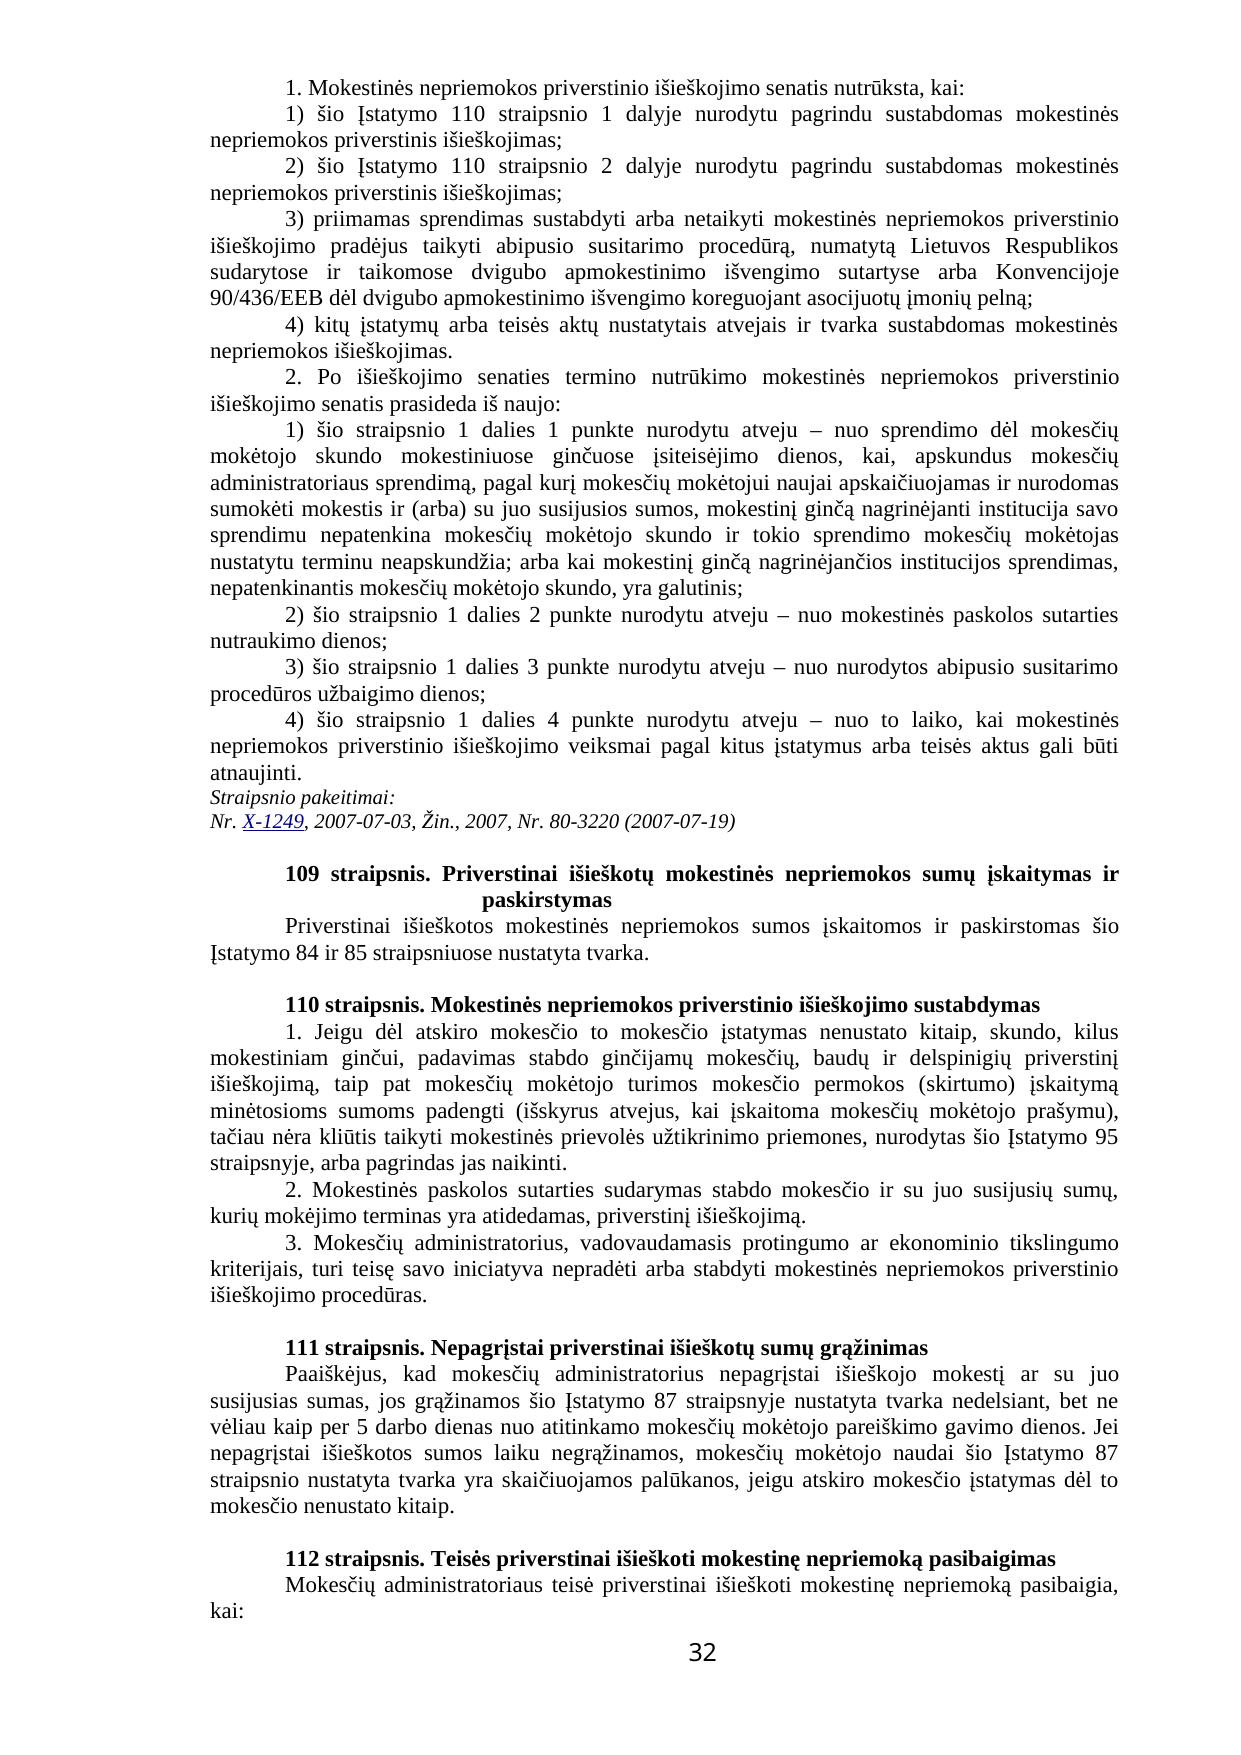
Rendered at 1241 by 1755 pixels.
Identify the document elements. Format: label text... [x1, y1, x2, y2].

text 1) šio Įstatymo 110 straipsnio 1 dalyje nurodytu pagrindu sustabdomas mokestinės nepriemokos priverstinis išieškojimas; [210, 100, 1120, 153]
text 4) kitų įstatymų arba teisės aktų nustatytais atvejais ir tvarka sustabdomas mokestinės nepriemokos išieškojimas. [210, 311, 1120, 363]
text 112 straipsnis. Teisės priverstinai išieškoti mokestinę nepriemoką pasibaigimas [285, 1545, 1120, 1571]
text 2. Po išieškojimo senaties termino nutrūkimo mokestinės nepriemokos priverstinio išieškojimo senatis prasideda iš naujo: [210, 363, 1120, 416]
text 109 straipsnis. Priverstinai išieškotų mokestinės nepriemokos sumų įskaitymas ir paskirstymas [285, 859, 1120, 912]
text 4) šio straipsnio 1 dalies 4 punkte nurodytu atveju – nuo to laiko, kai mokestinės nepriemokos priverstinio išieškojimo veiksmai pagal kitus įstatymus arba teisės aktus gali būti atnaujinti. [210, 706, 1120, 785]
text Nr. X-1249, 2007-07-03, Žin., 2007, Nr. 80-3220 (2007-07-19) [210, 809, 1120, 833]
text 1. Mokestinės nepriemokos priverstinio išieškojimo senatis nutrūksta, kai: [210, 73, 1120, 100]
text 3) šio straipsnio 1 dalies 3 punkte nurodytu atveju – nuo nurodytos abipusio susitarimo procedūros užbaigimo dienos; [210, 653, 1120, 706]
text 3) priimamas sprendimas sustabdyti arba netaikyti mokestinės nepriemokos priverstinio išieškojimo pradėjus taikyti abipusio susitarimo procedūrą, numatytą Lietuvos Respublikos sudarytose ir taikomose dvigubo apmokestinimo išvengimo sutartyse arba Konvencijoje 90/436/EEB dėl dvigubo apmokestinimo išvengimo koreguojant asocijuotų įmonių pelną; [210, 205, 1120, 311]
text 111 straipsnis. Nepagrįstai priverstinai išieškotų sumų grąžinimas [210, 1334, 1120, 1360]
subtitle 110 straipsnis. Mokestinės nepriemokos priverstinio išieškojimo sustabdymas [210, 991, 1120, 1018]
text 2) šio Įstatymo 110 straipsnio 2 dalyje nurodytu pagrindu sustabdomas mokestinės nepriemokos priverstinis išieškojimas; [210, 153, 1120, 205]
text 1) šio straipsnio 1 dalies 1 punkte nurodytu atveju – nuo sprendimo dėl mokesčių mokėtojo skundo mokestiniuose ginčuose įsiteisėjimo dienos, kai, apskundus mokesčių administratoriaus sprendimą, pagal kurį mokesčių mokėtojui naujai apskaičiuojamas ir nurodomas sumokėti mokestis ir (arba) su juo susijusios sumos, mokestinį ginčą nagrinėjanti institucija savo sprendimu nepatenkina mokesčių mokėtojo skundo ir tokio sprendimo mokesčių mokėtojas nustatytu terminu neapskundžia; arba kai mokestinį ginčą nagrinėjančios institucijos sprendimas, nepatenkinantis mokesčių mokėtojo skundo, yra galutinis; [210, 416, 1120, 601]
text 1. Jeigu dėl atskiro mokesčio to mokesčio įstatymas nenustato kitaip, skundo, kilus mokestiniam ginčui, padavimas stabdo ginčijamų mokesčių, baudų ir delspinigių priverstinį išieškojimą, taip pat mokesčių mokėtojo turimos mokesčio permokos (skirtumo) įskaitymą minėtosioms sumoms padengti (išskyrus atvejus, kai įskaitoma mokesčių mokėtojo prašymu), tačiau nėra kliūtis taikyti mokestinės prievolės užtikrinimo priemones, nurodytas šio Įstatymo 95 straipsnyje, arba pagrindas jas naikinti. [210, 1018, 1120, 1176]
text Priverstinai išieškotos mokestinės nepriemokos sumos įskaitomos ir paskirstomas šio Įstatymo 84 ir 85 straipsniuose nustatyta tvarka. [210, 912, 1120, 965]
text Paaiškėjus, kad mokesčių administratorius nepagrįstai išieškojo mokestį ar su juo susijusias sumas, jos grąžinamos šio Įstatymo 87 straipsnyje nustatyta tvarka nedelsiant, bet ne vėliau kaip per 5 darbo dienas nuo atitinkamo mokesčių mokėtojo pareiškimo gavimo dienos. Jei nepagrįstai išieškotos sumos laiku negrąžinamos, mokesčių mokėtojo naudai šio Įstatymo 87 straipsnio nustatyta tvarka yra skaičiuojamos palūkanos, jeigu atskiro mokesčio įstatymas dėl to mokesčio nenustato kitaip. [210, 1360, 1120, 1518]
text 2. Mokestinės paskolos sutarties sudarymas stabdo mokesčio ir su juo susijusių sumų, kurių mokėjimo terminas yra atidedamas, priverstinį išieškojimą. [210, 1176, 1120, 1228]
text Straipsnio pakeitimai: [210, 785, 1120, 809]
text Mokesčių administratoriaus teisė priverstinai išieškoti mokestinę nepriemoką pasibaigia, kai: [210, 1571, 1120, 1624]
text 3. Mokesčių administratorius, vadovaudamasis protingumo ar ekonominio tikslingumo kriterijais, turi teisę savo iniciatyva nepradėti arba stabdyti mokestinės nepriemokos priverstinio išieškojimo procedūras. [210, 1228, 1120, 1308]
text 2) šio straipsnio 1 dalies 2 punkte nurodytu atveju – nuo mokestinės paskolos sutarties nutraukimo dienos; [210, 601, 1120, 653]
